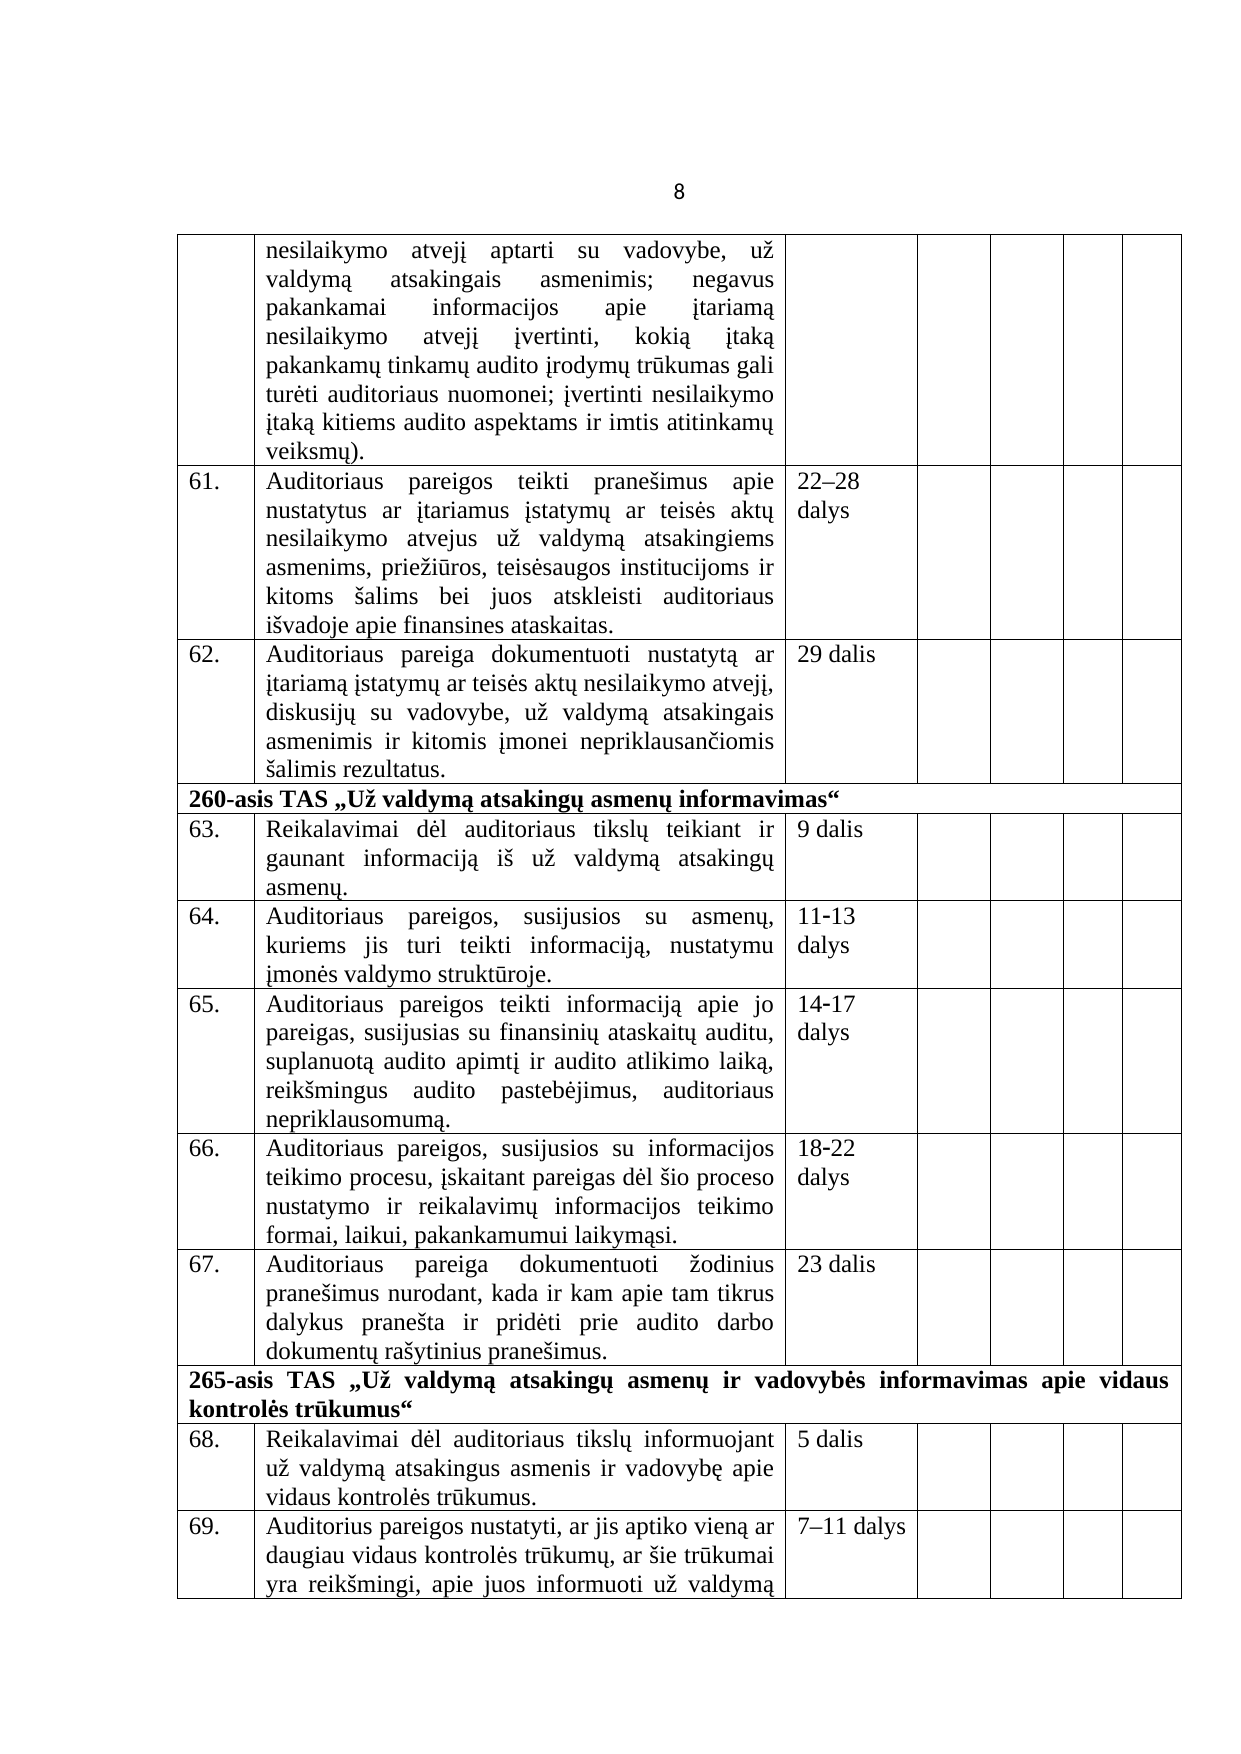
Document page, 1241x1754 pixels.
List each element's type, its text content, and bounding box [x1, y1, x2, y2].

table_cell [918, 1424, 990, 1510]
table_cell [918, 640, 990, 783]
table_cell [1064, 640, 1122, 783]
table_cell [1123, 235, 1181, 465]
table_cell [1064, 1134, 1122, 1248]
table_cell 67. [178, 1250, 254, 1364]
table_cell [991, 466, 1063, 638]
table_cell [1064, 901, 1122, 988]
table_cell [918, 1511, 990, 1598]
table_cell Auditorius pareigos nustatyti, ar jis aptiko vieną ar daugiau vidaus kontrolės trūkumų, ar šie trūkumai yra reikšmingi, apie juos informuoti už valdymą [255, 1511, 785, 1598]
table_cell 69. [178, 1511, 254, 1598]
table_cell [1123, 989, 1181, 1132]
table_cell 1822 dalys [786, 1134, 917, 1248]
table_cell 65. [178, 989, 254, 1132]
table_cell 63. [178, 814, 254, 900]
table_cell Auditoriaus pareiga dokumentuoti nustatytą ar įtariamą įstatymų ar teisės aktų nesilaikymo atvejį, diskusijų su vadovybe, už valdymą atsakingais asmenimis ir kitomis įmonei nepriklausančiomis šalimis rezultatus. [255, 640, 785, 783]
table_cell [918, 814, 990, 900]
table_cell [1123, 814, 1181, 900]
table_cell [991, 640, 1063, 783]
table_cell 7–11 dalys [786, 1511, 917, 1598]
table_cell [1064, 1511, 1122, 1598]
table_cell [1064, 1250, 1122, 1364]
table_cell [1123, 1511, 1181, 1598]
table_cell 62. [178, 640, 254, 783]
table_cell [1123, 466, 1181, 638]
table_cell [1064, 235, 1122, 465]
table_cell 1113 dalys [786, 901, 917, 988]
table_cell nesilaikymo atvejį aptarti su vadovybe, už valdymą atsakingais asmenimis; negavus pakankamai informacijos apie įtariamą nesilaikymo atvejį įvertinti, kokią įtaką pakankamų tinkamų audito įrodymų trūkumas gali turėti auditoriaus nuomonei; įvertinti nesilaikymo įtaką kitiems audito aspektams ir imtis atitinkamų veiksmų). [255, 235, 785, 465]
table_cell Reikalavimai dėl auditoriaus tikslų teikiant ir gaunant informaciją iš už valdymą atsakingų asmenų. [255, 814, 785, 900]
table_cell [991, 989, 1063, 1132]
table_cell [1064, 466, 1122, 638]
table_cell [991, 235, 1063, 465]
table_cell 23 dalis [786, 1250, 917, 1364]
table_cell Reikalavimai dėl auditoriaus tikslų informuojant už valdymą atsakingus asmenis ir vadovybę apie vidaus kontrolės trūkumus. [255, 1424, 785, 1510]
table_cell Auditoriaus pareiga dokumentuoti žodinius pranešimus nurodant, kada ir kam apie tam tikrus dalykus pranešta ir pridėti prie audito darbo dokumentų rašytinius pranešimus. [255, 1250, 785, 1364]
table_cell [786, 235, 917, 465]
table_cell 61. [178, 466, 254, 638]
table_cell 5 dalis [786, 1424, 917, 1510]
table_cell [1064, 989, 1122, 1132]
table_cell Auditoriaus pareigos, susijusios su asmenų, kuriems jis turi teikti informaciją, nustatymu įmonės valdymo struktūroje. [255, 901, 785, 988]
table_cell [991, 1511, 1063, 1598]
table_cell 9 dalis [786, 814, 917, 900]
table_cell [1123, 1250, 1181, 1364]
table_cell 64. [178, 901, 254, 988]
table_cell 265-asis TAS „Už valdymą atsakingų asmenų ir vadovybės informavimas apie vidaus kontrolės trūkumus“ [178, 1366, 1181, 1423]
table_cell [918, 466, 990, 638]
table_cell [991, 1250, 1063, 1364]
table_cell [1064, 1424, 1122, 1510]
table_cell [1123, 640, 1181, 783]
table_cell [918, 1250, 990, 1364]
table_cell [991, 1134, 1063, 1248]
table_cell 66. [178, 1134, 254, 1248]
table_cell 68. [178, 1424, 254, 1510]
table_cell [1123, 1424, 1181, 1510]
table_cell [991, 814, 1063, 900]
table_cell Auditoriaus pareigos, susijusios su informacijos teikimo procesu, įskaitant pareigas dėl šio proceso nustatymo ir reikalavimų informacijos teikimo formai, laikui, pakankamumui laikymąsi. [255, 1134, 785, 1248]
table_cell 22–28 dalys [786, 466, 917, 638]
table_cell [918, 235, 990, 465]
table_cell [991, 901, 1063, 988]
table_cell Auditoriaus pareigos teikti pranešimus apie nustatytus ar įtariamus įstatymų ar teisės aktų nesilaikymo atvejus už valdymą atsakingiems asmenims, priežiūros, teisėsaugos institucijoms ir kitoms šalims bei juos atskleisti auditoriaus išvadoje apie finansines ataskaitas. [255, 466, 785, 638]
table_cell [1064, 814, 1122, 900]
table_cell [918, 901, 990, 988]
table_cell [178, 235, 254, 465]
table_cell Auditoriaus pareigos teikti informaciją apie jo pareigas, susijusias su finansinių ataskaitų auditu, suplanuotą audito apimtį ir audito atlikimo laiką, reikšmingus audito pastebėjimus, auditoriaus nepriklausomumą. [255, 989, 785, 1132]
table_cell [1123, 1134, 1181, 1248]
table_cell 29 dalis [786, 640, 917, 783]
table_cell [918, 989, 990, 1132]
table_cell [918, 1134, 990, 1248]
table_cell [1123, 901, 1181, 988]
table_cell 1417 dalys [786, 989, 917, 1132]
table_cell [991, 1424, 1063, 1510]
table_cell 260-asis TAS „Už valdymą atsakingų asmenų informavimas“ [178, 784, 1181, 813]
